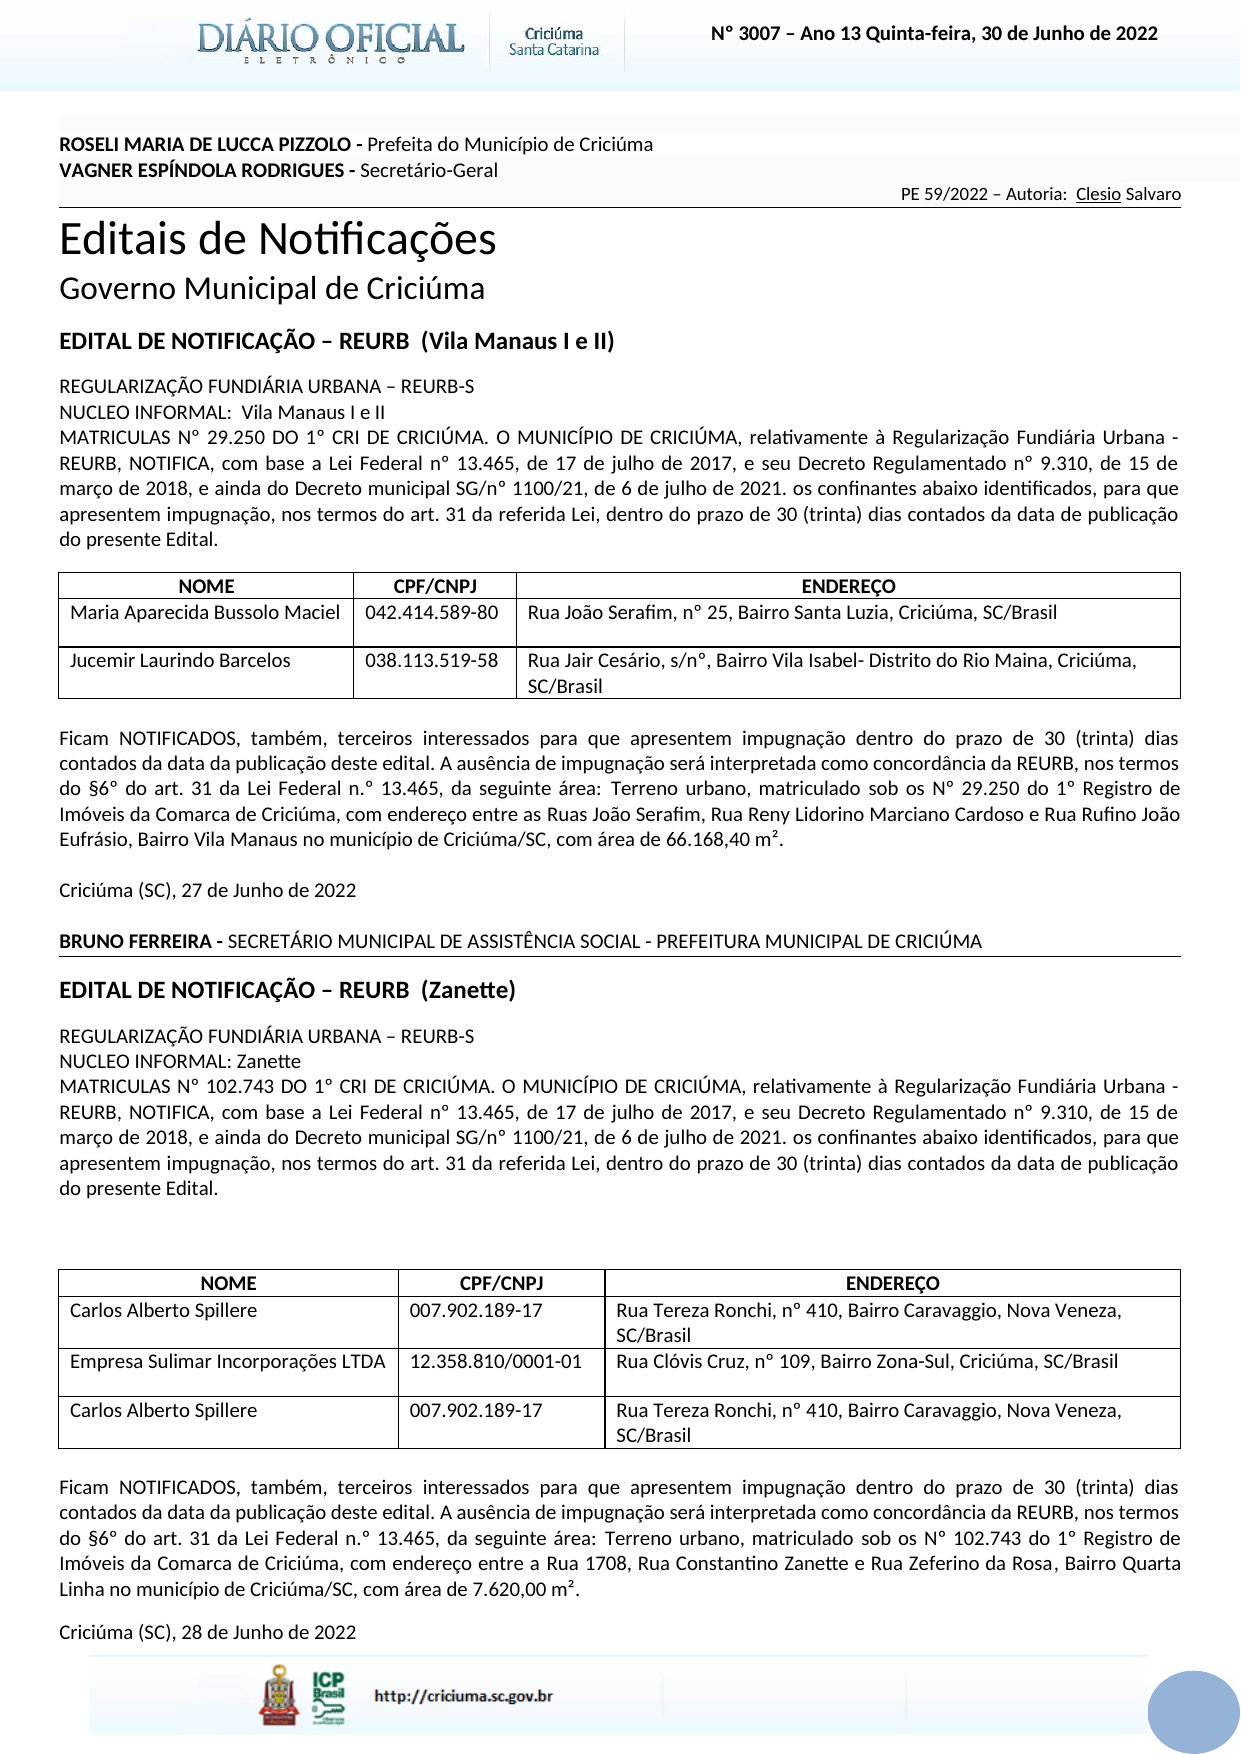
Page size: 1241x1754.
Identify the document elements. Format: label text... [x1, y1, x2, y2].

text ROSELI MARIA DE LUCCA PIZZOLO - Prefeita do Município de Criciúma [59, 131, 1240, 157]
table_header NOME [59, 1270, 398, 1296]
text NUCLEO INFORMAL: Zanette [59, 1048, 1181, 1074]
table_cell Jucemir Laurindo Barcelos [59, 648, 353, 698]
text VAGNER ESPÍNDOLA RODRIGUES - Secretário-Geral [59, 157, 1240, 182]
table_header NOME [59, 573, 353, 598]
table_cell 12.358.810/0001-01 [399, 1349, 604, 1396]
table_cell Rua Tereza Ronchi, nº 410, Bairro Caravaggio, Nova Veneza, SC/Brasil [606, 1297, 1180, 1348]
table_cell Rua João Serafim, nº 25, Bairro Santa Luzia, Criciúma, SC/Brasil [517, 599, 1180, 646]
text Criciúma (SC), 27 de Junho de 2022 [59, 877, 1181, 903]
text Criciúma (SC), 28 de Junho de 2022 [59, 1619, 1181, 1644]
text EDITAL DE NOTIFICAÇÃO – REURB (Zanette) [59, 974, 1181, 1005]
text REGULARIZAÇÃO FUNDIÁRIA URBANA – REURB-S [59, 374, 1181, 399]
text MATRICULAS Nº 102.743 DO 1º CRI DE CRICIÚMA. O MUNICÍPIO DE CRICIÚMA, relativamente à Regularização Fundiária Urbana - REURB, NOTIFICA, com base a Lei Federal nº 13.465, de 17 de julho de 2017, e seu Decreto Regulamentado nº 9.310, de 15 de março de 2018, e ainda do Decreto municipal SG/nº 1100/21, de 6 de julho de 2021. os confinantes abaixo identificados, para que apresentem impugnação, nos termos do art. 31 da referida Lei, dentro do prazo de 30 (trinta) dias contados da data de publicação do presente Edital. [59, 1074, 1181, 1201]
table_cell Maria Aparecida Bussolo Maciel [59, 599, 353, 646]
table_cell Rua Clóvis Cruz, nº 109, Bairro Zona-Sul, Criciúma, SC/Brasil [606, 1349, 1180, 1396]
text PE 59/2022 – Autoria: Clesio Salvaro [59, 182, 1181, 207]
text Ficam NOTIFICADOS, também, terceiros interessados para que apresentem impugnação dentro do prazo de 30 (trinta) dias contados da data da publicação deste edital. A ausência de impugnação será interpretada como concordância da REURB, nos termos do §6º do art. 31 da Lei Federal n.º 13.465, da seguinte área: Terreno urbano, matriculado sob os Nº 29.250 do 1º Registro de Imóveis da Comarca de Criciúma, com endereço entre as Ruas João Serafim, Rua Reny Lidorino Marciano Cardoso e Rua Rufino João Eufrásio, Bairro Vila Manaus no município de Criciúma/SC, com área de 66.168,40 m². [59, 725, 1181, 852]
text Governo Municipal de Criciúma [59, 267, 1181, 307]
text Ficam NOTIFICADOS, também, terceiros interessados para que apresentem impugnação dentro do prazo de 30 (trinta) dias contados da data da publicação deste edital. A ausência de impugnação será interpretada como concordância da REURB, nos termos do §6º do art. 31 da Lei Federal n.º 13.465, da seguinte área: Terreno urbano, matriculado sob os Nº 102.743 do 1º Registro de Imóveis da Comarca de Criciúma, com endereço entre a Rua 1708, Rua Constantino Zanette e Rua Zeferino da Rosa, Bairro Quarta Linha no município de Criciúma/SC, com área de 7.620,00 m². [59, 1474, 1181, 1601]
table_header ENDEREÇO [517, 573, 1180, 598]
text REGULARIZAÇÃO FUNDIÁRIA URBANA – REURB-S [59, 1023, 1181, 1048]
table_header CPF/CNPJ [354, 573, 516, 598]
text NUCLEO INFORMAL: Vila Manaus I e II [59, 399, 1181, 424]
table_header ENDEREÇO [606, 1270, 1180, 1296]
table_cell Empresa Sulimar Incorporações LTDA [59, 1349, 398, 1396]
table_cell Carlos Alberto Spillere [59, 1297, 398, 1348]
table_cell 007.902.189-17 [399, 1397, 604, 1448]
table_cell 007.902.189-17 [399, 1297, 604, 1348]
text Editais de Notificações [59, 208, 1181, 267]
text MATRICULAS Nº 29.250 DO 1º CRI DE CRICIÚMA. O MUNICÍPIO DE CRICIÚMA, relativamente à Regularização Fundiária Urbana - REURB, NOTIFICA, com base a Lei Federal nº 13.465, de 17 de julho de 2017, e seu Decreto Regulamentado nº 9.310, de 15 de março de 2018, e ainda do Decreto municipal SG/nº 1100/21, de 6 de julho de 2021. os confinantes abaixo identificados, para que apresentem impugnação, nos termos do art. 31 da referida Lei, dentro do prazo de 30 (trinta) dias contados da data de publicação do presente Edital. [59, 424, 1181, 552]
table_header CPF/CNPJ [399, 1270, 604, 1296]
table_cell Rua Jair Cesário, s/nº, Bairro Vila Isabel- Distrito do Rio Maina, Criciúma, SC/Brasil [517, 648, 1180, 698]
table_cell 038.113.519-58 [354, 648, 516, 698]
table_cell Carlos Alberto Spillere [59, 1397, 398, 1448]
text EDITAL DE NOTIFICAÇÃO – REURB (Vila Manaus I e II) [59, 325, 1181, 356]
table_cell Rua Tereza Ronchi, nº 410, Bairro Caravaggio, Nova Veneza, SC/Brasil [606, 1397, 1180, 1448]
table_cell 042.414.589-80 [354, 599, 516, 646]
text BRUNO FERREIRA - SECRETÁRIO MUNICIPAL DE ASSISTÊNCIA SOCIAL - PREFEITURA MUNICIPAL DE CRICIÚMA [59, 928, 1181, 956]
